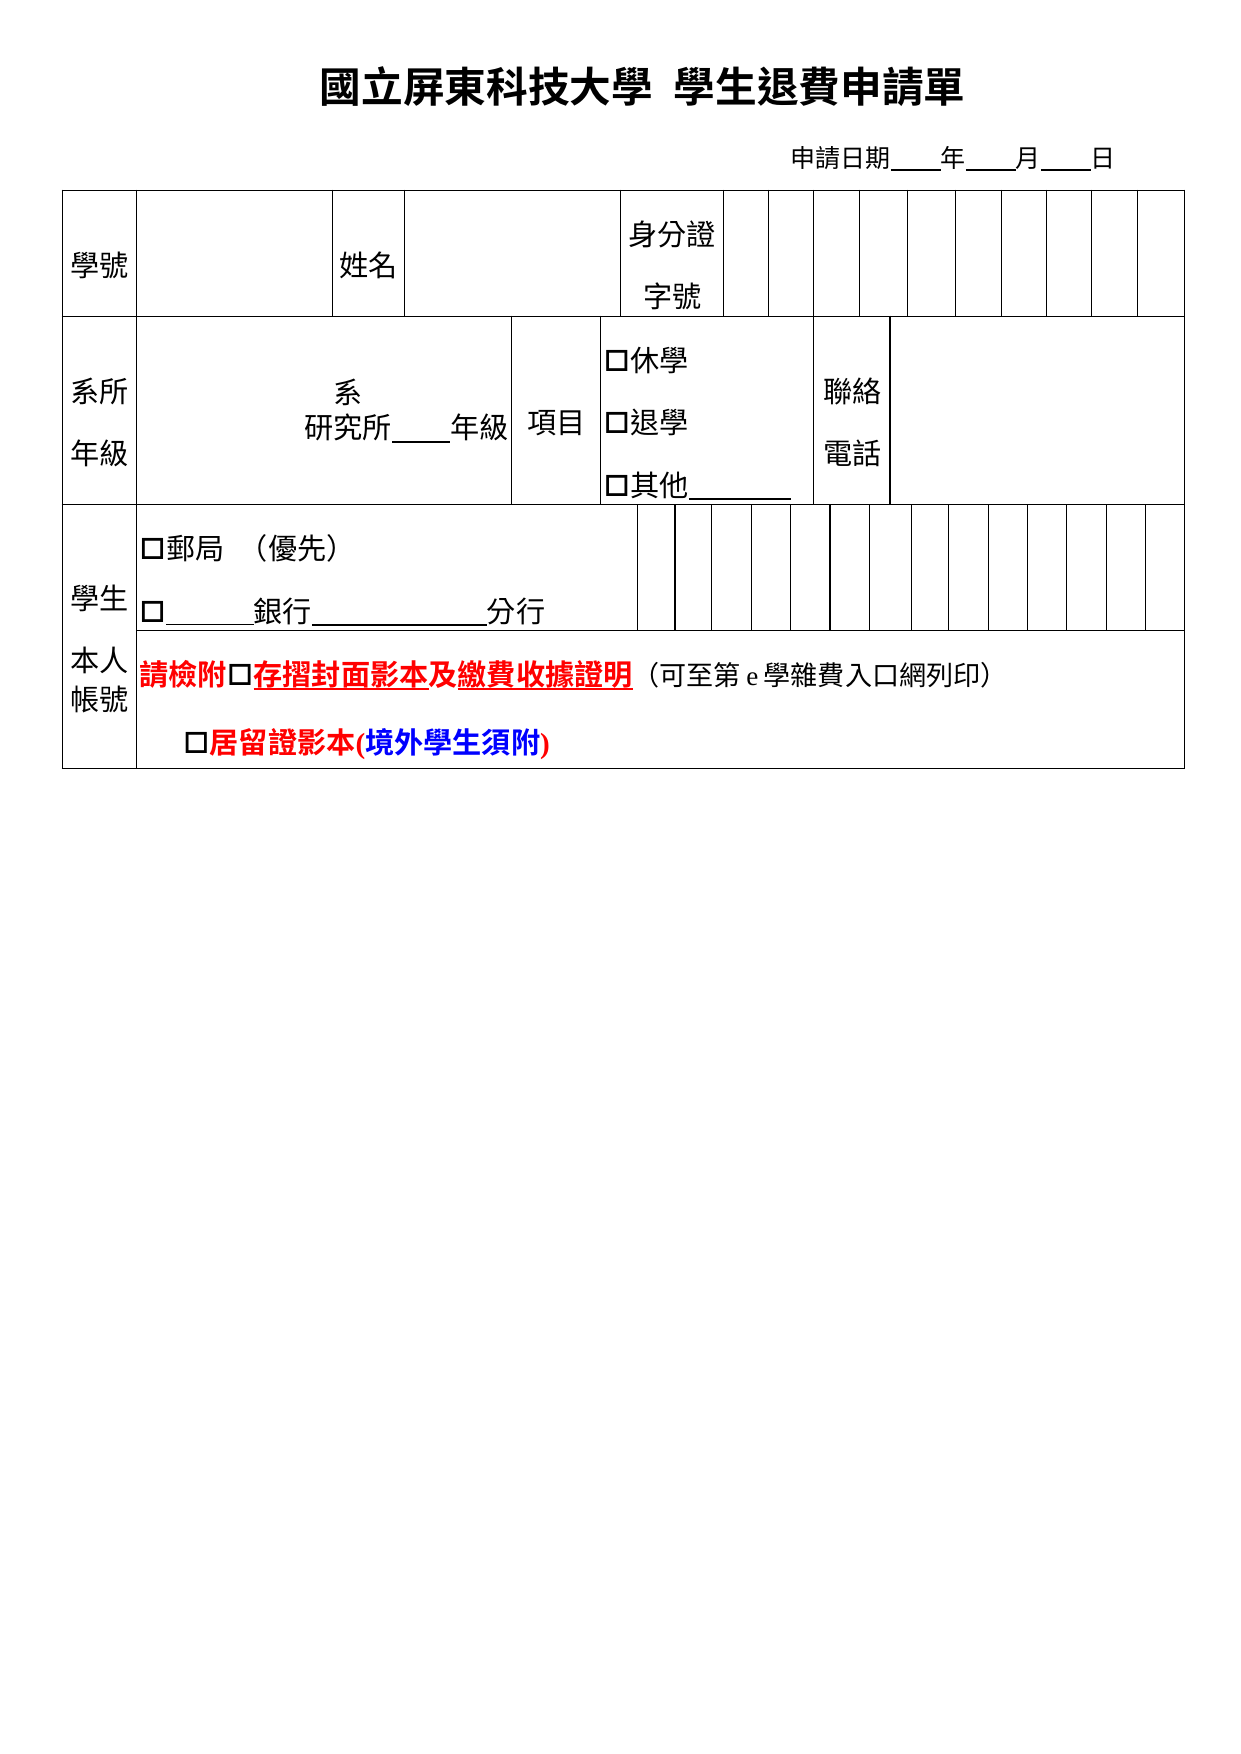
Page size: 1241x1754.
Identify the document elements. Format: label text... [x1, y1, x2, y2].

table_cell [676, 505, 711, 630]
table_header [405, 191, 620, 316]
table_cell 系所年級 [63, 317, 136, 504]
table_header [1138, 191, 1184, 316]
table_cell [1146, 505, 1184, 630]
table_header [724, 191, 768, 316]
table_header [137, 191, 332, 316]
table_cell [1107, 505, 1145, 630]
table_header [1002, 191, 1046, 316]
table_cell 學生 本人 帳號 [63, 505, 136, 767]
table_cell [712, 505, 751, 630]
table_cell 聯絡電話 [814, 317, 889, 504]
table_cell 請檢附存摺封面影本及繳費收據證明（可至第e學雜費入口網列印） 居留證影本(境外學生須附) [137, 631, 1184, 767]
table_cell 休學 退學 其他 [601, 317, 813, 504]
table_cell [912, 505, 948, 630]
table_cell [752, 505, 790, 630]
table_cell 郵局 （優先）  銀行 分行 [137, 505, 637, 630]
table_cell [791, 505, 829, 630]
table_header 姓名 [333, 191, 404, 316]
table_cell 項目 [512, 317, 600, 504]
table_cell [949, 505, 988, 630]
text 申請日期 年 月 日 [118, 114, 1167, 177]
table_cell [891, 317, 1184, 504]
table_cell [831, 505, 869, 630]
table_cell [638, 505, 674, 630]
table_cell [989, 505, 1027, 630]
table_cell [870, 505, 911, 630]
table_header [956, 191, 1001, 316]
table_cell [1067, 505, 1106, 630]
text 國立屏東科技大學 學生退費申請單 [118, 54, 1167, 114]
table_cell 系 研究所 年級 [137, 317, 511, 504]
table_header [1047, 191, 1091, 316]
table_header [860, 191, 907, 316]
table_header 身分證字號 [621, 191, 723, 316]
table_header 學號 [63, 191, 136, 316]
table_header [908, 191, 955, 316]
table_header [1092, 191, 1137, 316]
table_header [769, 191, 813, 316]
table_header [814, 191, 859, 316]
table_cell [1028, 505, 1066, 630]
